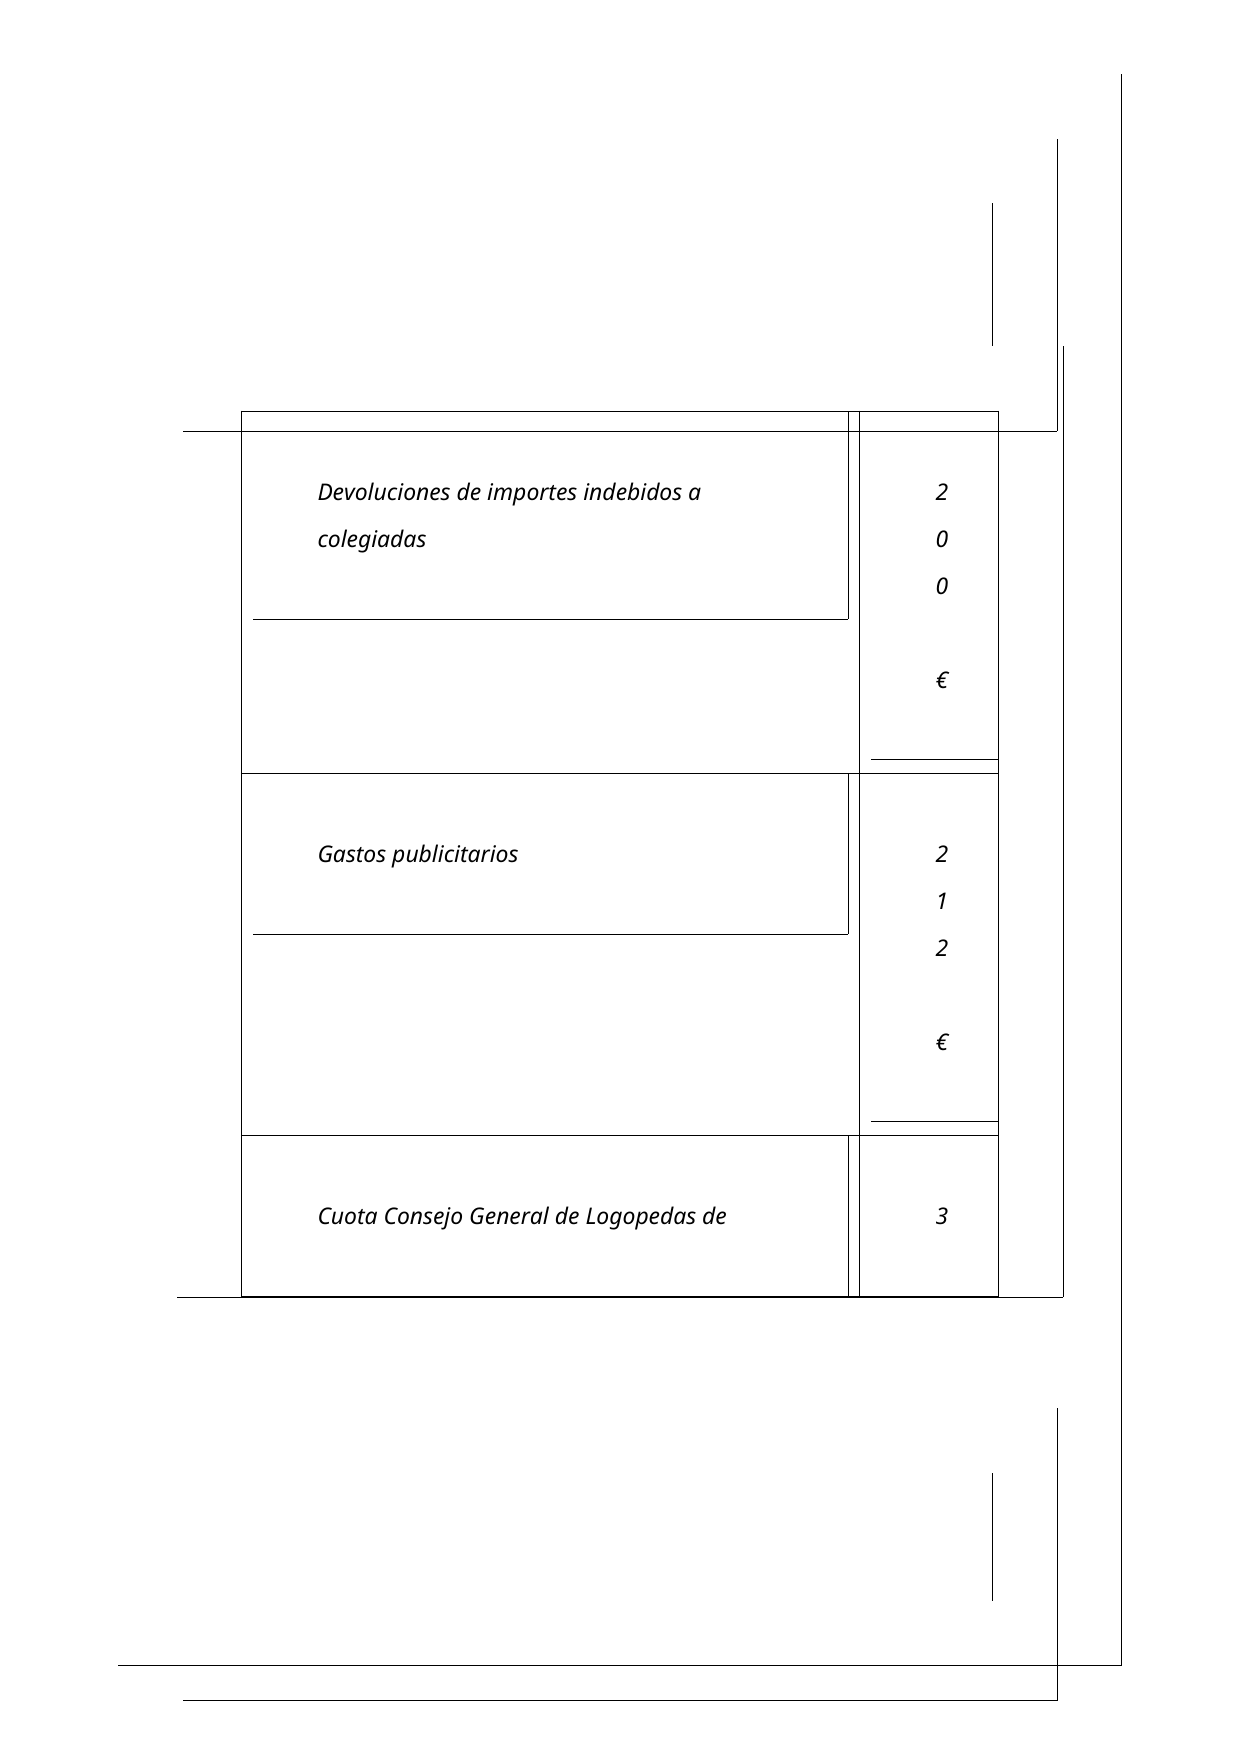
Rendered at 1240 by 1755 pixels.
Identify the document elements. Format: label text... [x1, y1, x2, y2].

table_cell 3 [860, 1136, 998, 1296]
table_cell Devoluciones de importes indebidos a colegiadas [242, 412, 859, 773]
table_cell Gastos publicitarios [242, 774, 859, 1135]
table_cell [849, 1136, 859, 1296]
table_cell 200 € [860, 412, 998, 773]
table_cell 212 € [860, 774, 998, 1135]
table_cell Cuota Consejo General de Logopedas de [242, 1136, 848, 1296]
